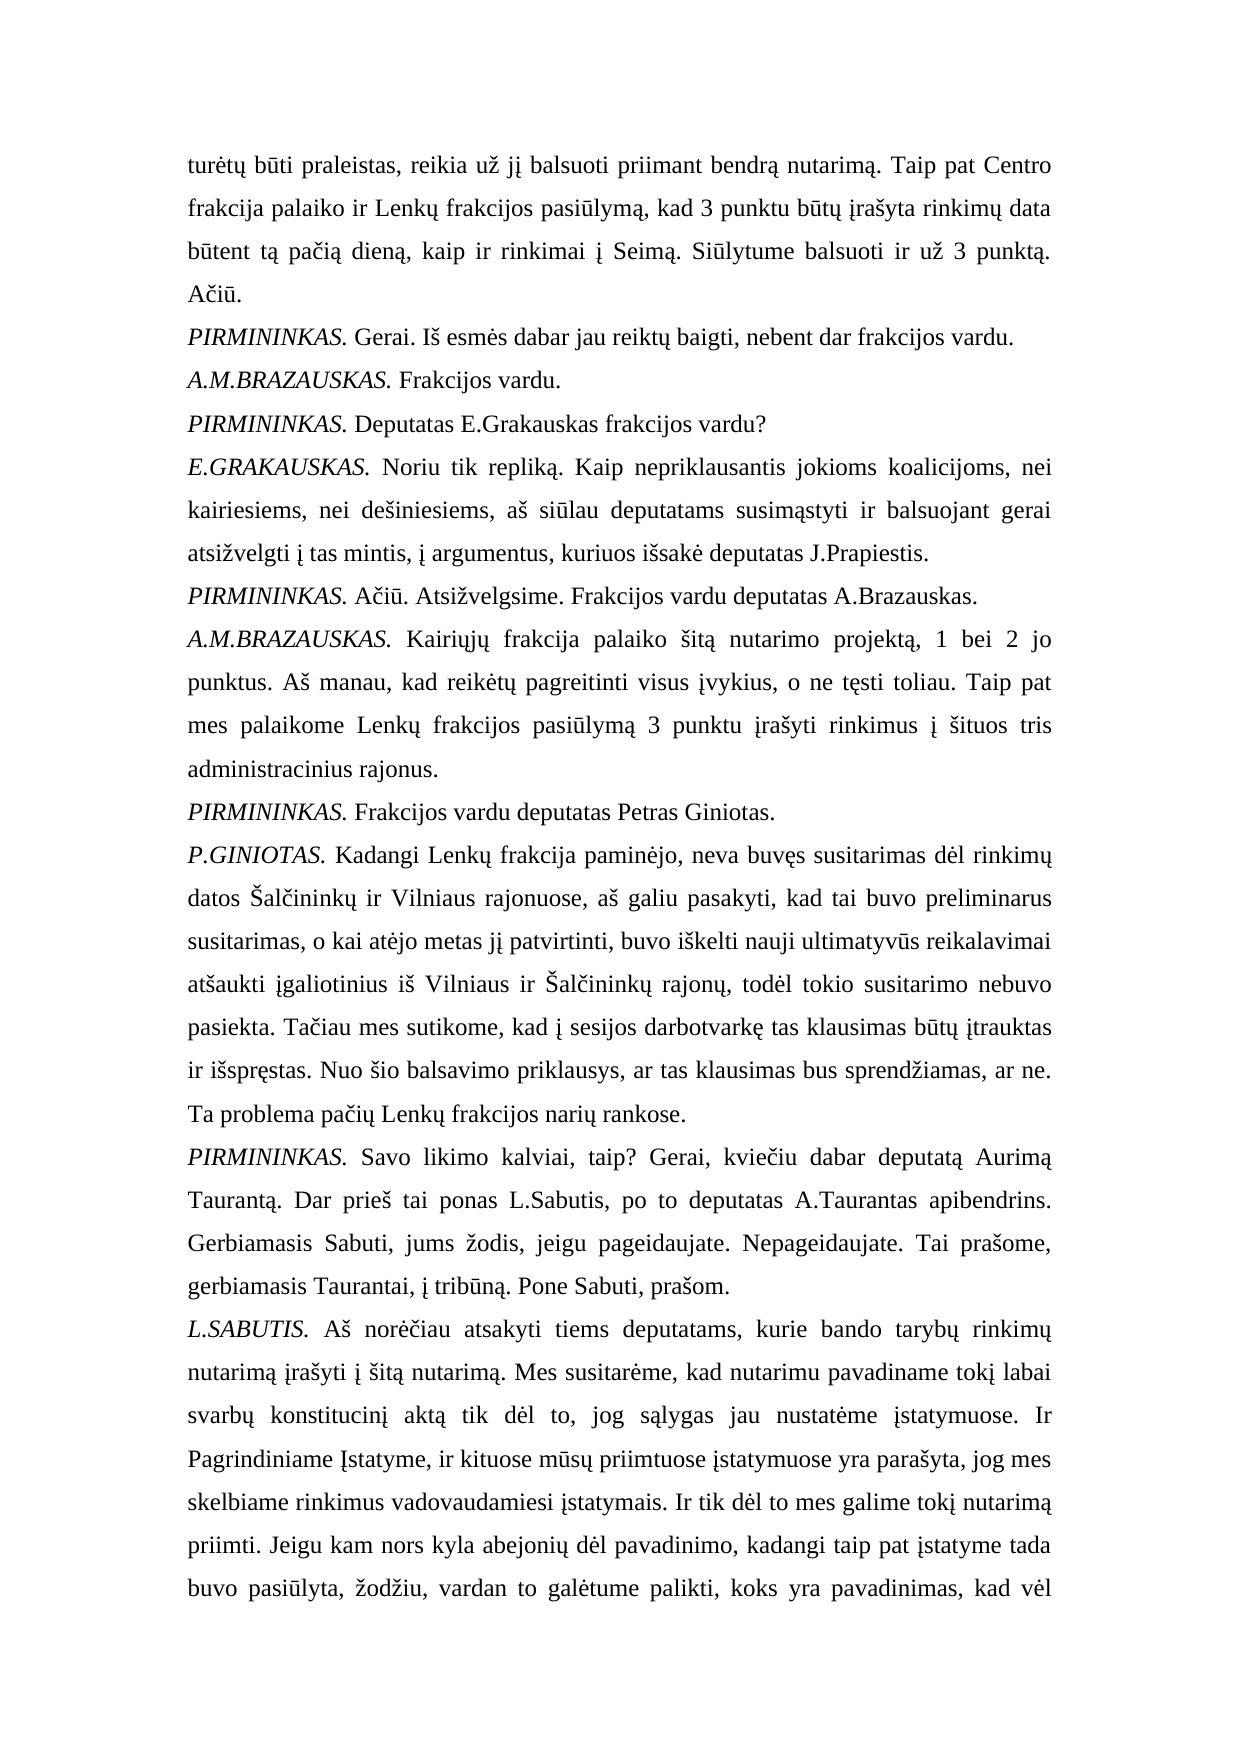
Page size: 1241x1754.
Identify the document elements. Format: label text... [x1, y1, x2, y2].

text PIRMININKAS. Ačiū. Atsižvelgsime. Frakcijos vardu deputatas A.Brazauskas. [187, 581, 1053, 610]
text A.M.BRAZAUSKAS. Kairiųjų frakcija palaiko šitą nutarimo projektą, 1 bei 2 jo punktus. Aš manau, kad reikėtų pagreitinti visus įvykius, o ne tęsti toliau. Taip pat mes palaikome Lenkų frakcijos pasiūlymą 3 punktu įrašyti rinkimus į šituos tris administracinius rajonus. [187, 624, 1053, 782]
text turėtų būti praleistas, reikia už jį balsuoti priimant bendrą nutarimą. Taip pat Centro frakcija palaiko ir Lenkų frakcijos pasiūlymą, kad 3 punktu būtų įrašyta rinkimų data būtent tą pačią dieną, kaip ir rinkimai į Seimą. Siūlytume balsuoti ir už 3 punktą. Ačiū. [187, 150, 1053, 308]
text PIRMININKAS. Deputatas E.Grakauskas frakcijos vardu? [187, 409, 1053, 437]
text E.GRAKAUSKAS. Noriu tik repliką. Kaip nepriklausantis jokioms koalicijoms, nei kairiesiems, nei dešiniesiems, aš siūlau deputatams susimąstyti ir balsuojant gerai atsižvelgti į tas mintis, į argumentus, kuriuos išsakė deputatas J.Prapiestis. [187, 452, 1053, 567]
text P.GINIOTAS. Kadangi Lenkų frakcija paminėjo, neva buvęs susitarimas dėl rinkimų datos Šalčininkų ir Vilniaus rajonuose, aš galiu pasakyti, kad tai buvo preliminarus susitarimas, o kai atėjo metas jį patvirtinti, buvo iškelti nauji ultimatyvūs reikalavimai atšaukti įgaliotinius iš Vilniaus ir Šalčininkų rajonų, todėl tokio susitarimo nebuvo pasiekta. Tačiau mes sutikome, kad į sesijos darbotvarkę tas klausimas būtų įtrauktas ir išspręstas. Nuo šio balsavimo priklausys, ar tas klausimas bus sprendžiamas, ar ne. Ta problema pačių Lenkų frakcijos narių rankose. [187, 840, 1053, 1127]
text PIRMININKAS. Savo likimo kalviai, taip? Gerai, kviečiu dabar deputatą Aurimą Taurantą. Dar prieš tai ponas L.Sabutis, po to deputatas A.Taurantas apibendrins. Gerbiamasis Sabuti, jums žodis, jeigu pageidaujate. Nepageidaujate. Tai prašome, gerbiamasis Taurantai, į tribūną. Pone Sabuti, prašom. [187, 1142, 1053, 1300]
text PIRMININKAS. Gerai. Iš esmės dabar jau reiktų baigti, nebent dar frakcijos vardu. [187, 322, 1053, 351]
text L.SABUTIS. Aš norėčiau atsakyti tiems deputatams, kurie bando tarybų rinkimų nutarimą įrašyti į šitą nutarimą. Mes susitarėme, kad nutarimu pavadiname tokį labai svarbų konstitucinį aktą tik dėl to, jog sąlygas jau nustatėme įstatymuose. Ir Pagrindiniame Įstatyme, ir kituose mūsų priimtuose įstatymuose yra parašyta, jog mes skelbiame rinkimus vadovaudamiesi įstatymais. Ir tik dėl to mes galime tokį nutarimą priimti. Jeigu kam nors kyla abejonių dėl pavadinimo, kadangi taip pat įstatyme tada buvo pasiūlyta, žodžiu, vardan to galėtume palikti, koks yra pavadinimas, kad vėl [187, 1314, 1053, 1602]
text A.M.BRAZAUSKAS. Frakcijos vardu. [187, 366, 1053, 394]
text PIRMININKAS. Frakcijos vardu deputatas Petras Giniotas. [187, 797, 1053, 826]
